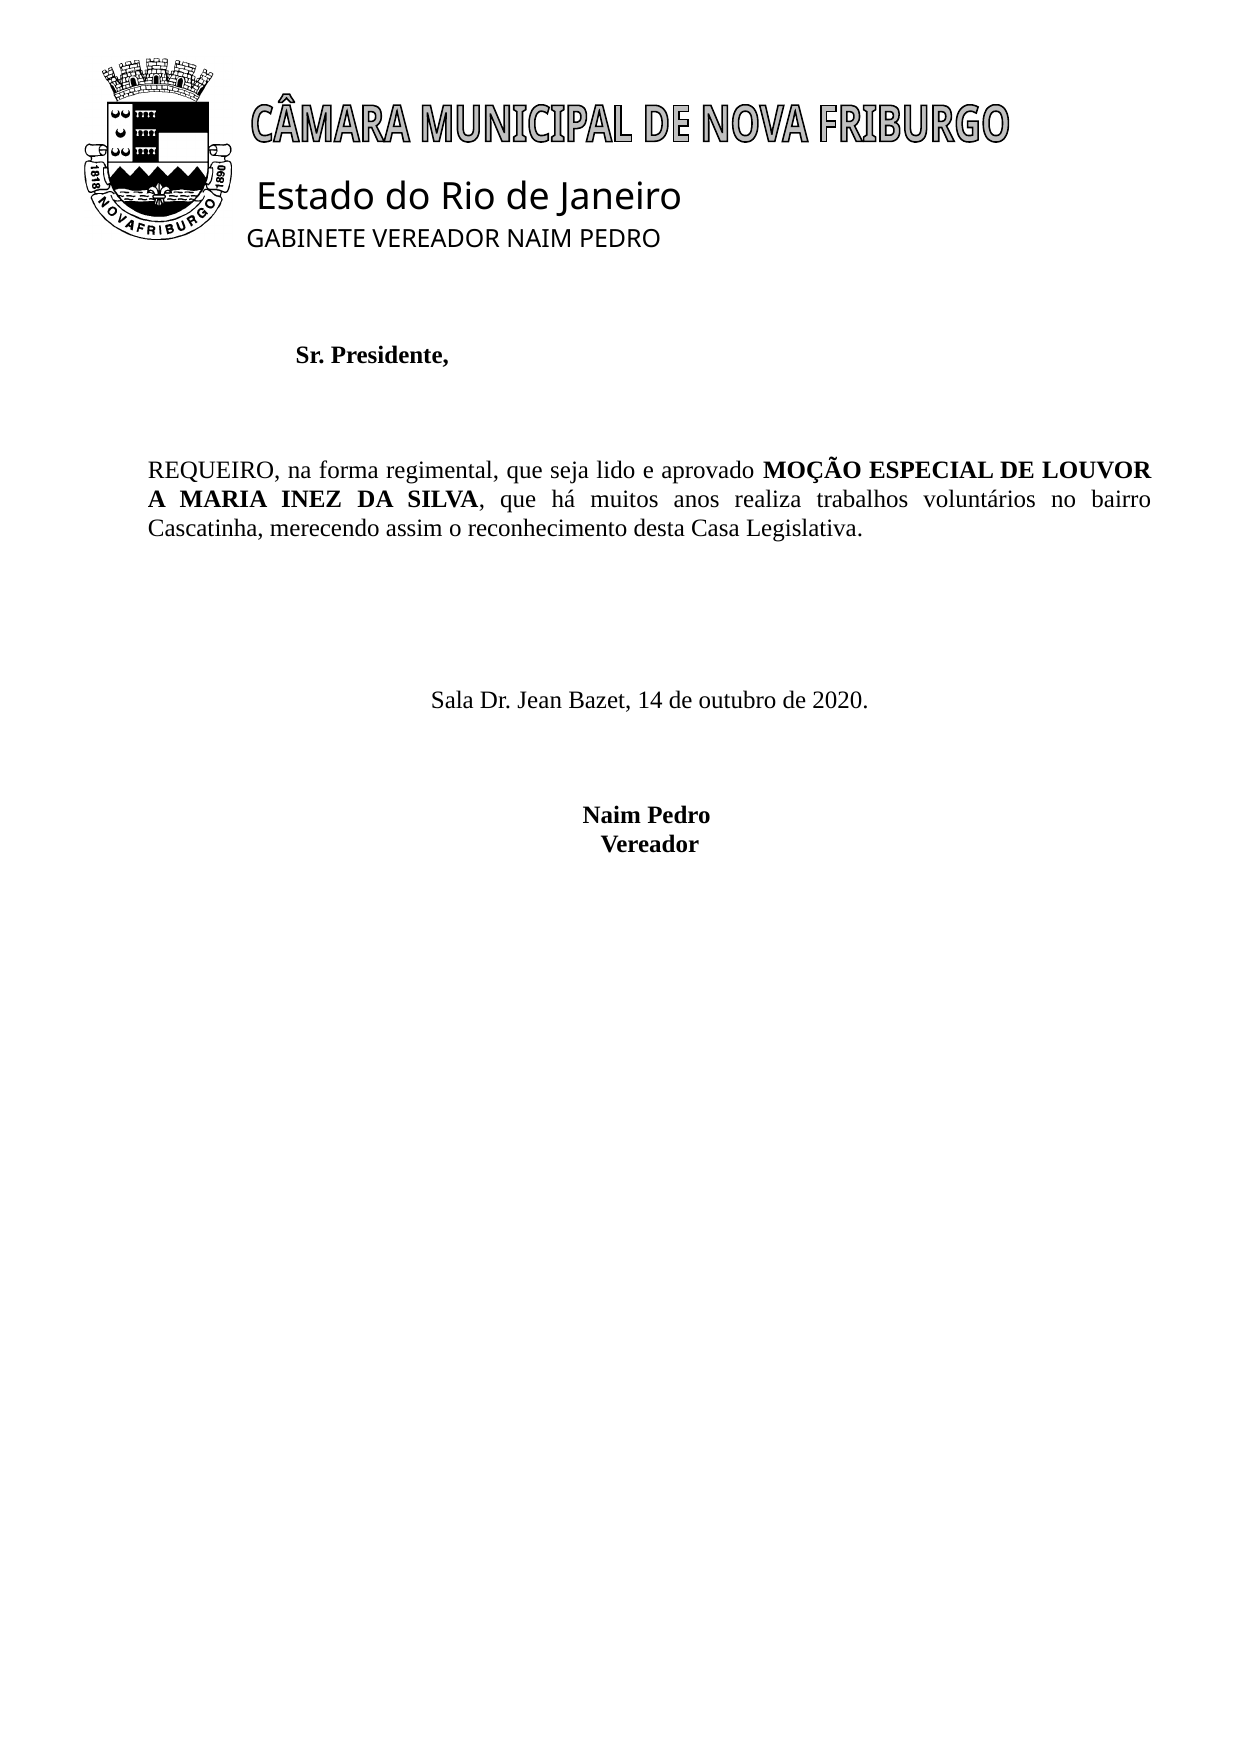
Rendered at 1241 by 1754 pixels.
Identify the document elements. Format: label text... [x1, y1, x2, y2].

text Sala Dr. Jean Bazet, 14 de outubro de 2020. [148, 685, 1152, 714]
text Sr. Presidente, [148, 340, 1152, 369]
picture [83, 56, 233, 241]
text REQUEIRO, na forma regimental, que seja lido e aprovado MOÇÃO ESPECIAL DE LOUVOR A MARIA INEZ DA SILVA, que há muitos anos realiza trabalhos voluntários no bairro Cascatinha, merecendo assim o reconhecimento desta Casa Legislativa. [148, 455, 1152, 541]
text Vereador [148, 829, 1152, 858]
text Naim Pedro [148, 800, 1152, 829]
